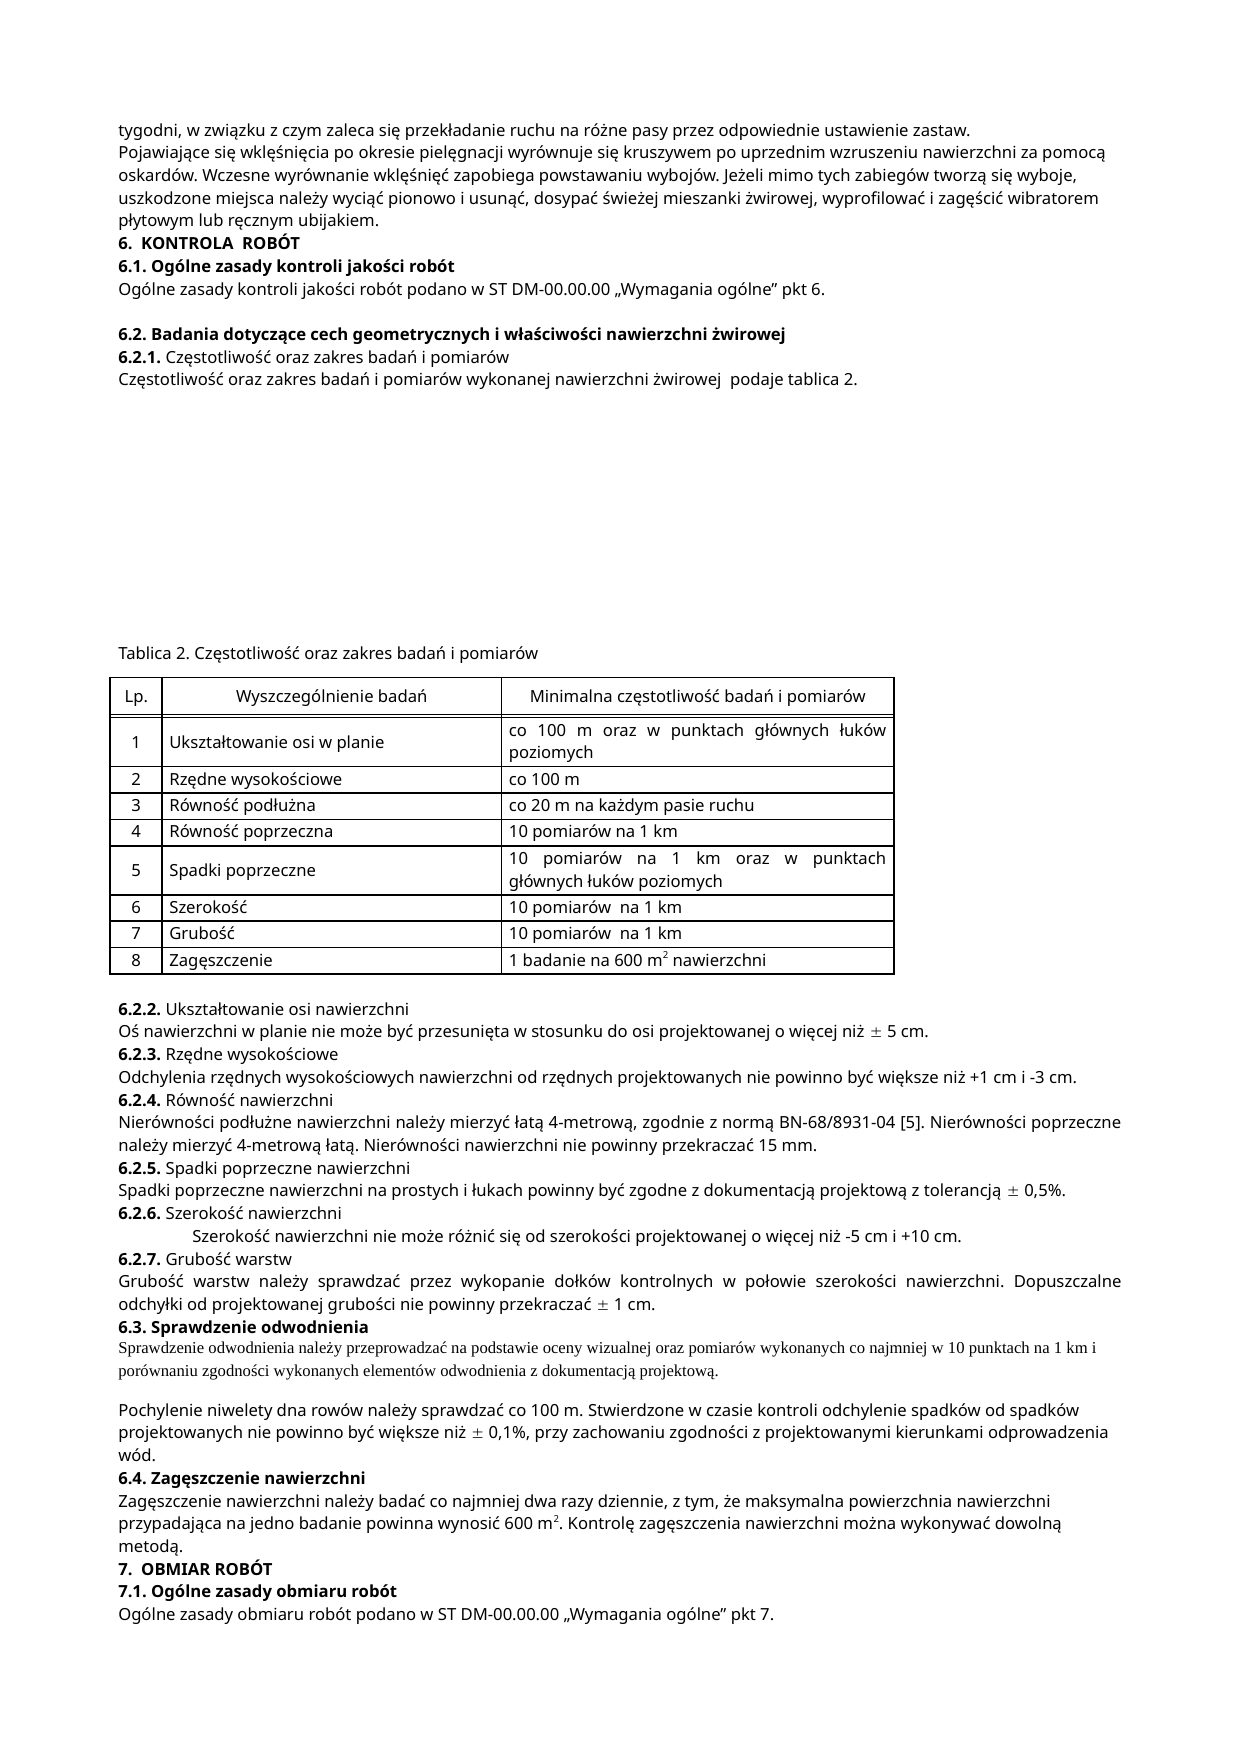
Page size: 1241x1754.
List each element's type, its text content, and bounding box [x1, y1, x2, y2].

text Nierówności podłużne nawierzchni należy mierzyć łatą 4-metrową, zgodnie z normą BN-68/8931-04 [5]. Nierówności poprzeczne należy mierzyć 4-metrową łatą. Nierówności nawierzchni nie powinny przekraczać 15 mm. [118, 1111, 1122, 1156]
table_cell 10 pomiarów na 1 km oraz w punktach głównych łuków poziomych [502, 847, 893, 894]
text 6. KONTROLA ROBÓT [118, 232, 1122, 254]
text tygodni, w związku z czym zaleca się przekładanie ruchu na różne pasy przez odpowiednie ustawienie zastaw. [118, 118, 1122, 141]
text Ogólne zasady kontroli jakości robót podano w ST DM-00.00.00 „Wymagania ogólne” pkt 6. [118, 277, 1122, 300]
table_cell Równość poprzeczna [163, 820, 501, 845]
table_cell Grubość [163, 922, 501, 947]
text Szerokość nawierzchni nie może różnić się od szerokości projektowanej o więcej niż -5 cm i +10 cm. [118, 1224, 1122, 1247]
table_header Minimalna częstotliwość badań i pomiarów [502, 678, 893, 714]
subtitle 6.3. Sprawdzenie odwodnienia [118, 1315, 1122, 1338]
table_cell 3 [111, 794, 161, 818]
subtitle 6.4. Zagęszczenie nawierzchni [118, 1466, 1122, 1489]
table_cell 2 [111, 767, 161, 792]
text Częstotliwość oraz zakres badań i pomiarów wykonanej nawierzchni żwirowej podaje tablica 2. [118, 368, 1122, 391]
text Oś nawierzchni w planie nie może być przesunięta w stosunku do osi projektowanej o więcej niż  5 cm. [118, 1020, 1122, 1043]
table_header Lp. [111, 678, 161, 714]
table_cell Szerokość [163, 896, 501, 920]
table_cell 1 badanie na 600 m2 nawierzchni [502, 948, 893, 973]
table_cell co 20 m na każdym pasie ruchu [502, 794, 893, 818]
table_header Wyszczególnienie badań [163, 678, 501, 714]
text Spadki poprzeczne nawierzchni na prostych i łukach powinny być zgodne z dokumentacją projektową z tolerancją  0,5%. [118, 1179, 1122, 1202]
table_cell 10 pomiarów na 1 km [502, 820, 893, 845]
text 7. OBMIAR ROBÓT [118, 1557, 1122, 1580]
table_cell 5 [111, 847, 161, 894]
text Zagęszczenie nawierzchni należy badać co najmniej dwa razy dziennie, z tym, że maksymalna powierzchnia nawierzchni przypadająca na jedno badanie powinna wynosić 600 m2. Kontrolę zagęszczenia nawierzchni można wykonywać dowolną metodą. [118, 1489, 1122, 1557]
table_cell Rzędne wysokościowe [163, 767, 501, 792]
table_cell 10 pomiarów na 1 km [502, 922, 893, 947]
subtitle 6.1. Ogólne zasady kontroli jakości robót [118, 254, 1122, 277]
text Tablica 2. Częstotliwość oraz zakres badań i pomiarów [118, 642, 1122, 664]
table_cell Ukształtowanie osi w planie [163, 718, 501, 766]
table_cell co 100 m [502, 767, 893, 792]
subtitle 6.2. Badania dotyczące cech geometrycznych i właściwości nawierzchni żwirowej [118, 322, 1122, 345]
text Odchylenia rzędnych wysokościowych nawierzchni od rzędnych projektowanych nie powinno być większe niż +1 cm i -3 cm. [118, 1065, 1122, 1088]
text Sprawdzenie odwodnienia należy przeprowadzać na podstawie oceny wizualnej oraz pomiarów wykonanych co najmniej w 10 punktach na 1 km i porównaniu zgodności wykonanych elementów odwodnienia z dokumentacją projektową. [118, 1338, 1122, 1380]
table_cell 8 [111, 948, 161, 973]
text Pochylenie niwelety dna rowów należy sprawdzać co 100 m. Stwierdzone w czasie kontroli odchylenie spadków od spadków projektowanych nie powinno być większe niż  0,1%, przy zachowaniu zgodności z projektowanymi kierunkami odprowadzenia wód. [118, 1398, 1122, 1466]
text 6.2.5. Spadki poprzeczne nawierzchni [118, 1156, 1122, 1179]
text 6.2.4. Równość nawierzchni [118, 1088, 1122, 1111]
table_cell 4 [111, 820, 161, 845]
table_cell 10 pomiarów na 1 km [502, 896, 893, 920]
table_cell co 100 m oraz w punktach głównych łuków poziomych [502, 718, 893, 766]
text 6.2.7. Grubość warstw [118, 1247, 1122, 1270]
table_cell 7 [111, 922, 161, 947]
text Grubość warstw należy sprawdzać przez wykopanie dołków kontrolnych w połowie szerokości nawierzchni. Dopuszczalne odchyłki od projektowanej grubości nie powinny przekraczać  1 cm. [118, 1270, 1122, 1315]
table_cell Spadki poprzeczne [163, 847, 501, 894]
text Ogólne zasady obmiaru robót podano w ST DM-00.00.00 „Wymagania ogólne” pkt 7. [118, 1603, 1122, 1625]
text Pojawiające się wklęśnięcia po okresie pielęgnacji wyrównuje się kruszywem po uprzednim wzruszeniu nawierzchni za pomocą oskardów. Wczesne wyrównanie wklęśnięć zapobiega powstawaniu wybojów. Jeżeli mimo tych zabiegów tworzą się wyboje, uszkodzone miejsca należy wyciąć pionowo i usunąć, dosypać świeżej mieszanki żwirowej, wyprofilować i zagęścić wibratorem płytowym lub ręcznym ubijakiem. [118, 141, 1122, 232]
subtitle 7.1. Ogólne zasady obmiaru robót [118, 1580, 1122, 1603]
table_cell 6 [111, 896, 161, 920]
table_cell 1 [111, 718, 161, 766]
table_cell Równość podłużna [163, 794, 501, 818]
text 6.2.2. Ukształtowanie osi nawierzchni [118, 997, 1122, 1020]
table_cell Zagęszczenie [163, 948, 501, 973]
text 6.2.1. Częstotliwość oraz zakres badań i pomiarów [118, 345, 1122, 368]
text 6.2.6. Szerokość nawierzchni [118, 1202, 1122, 1224]
text 6.2.3. Rzędne wysokościowe [118, 1043, 1122, 1065]
